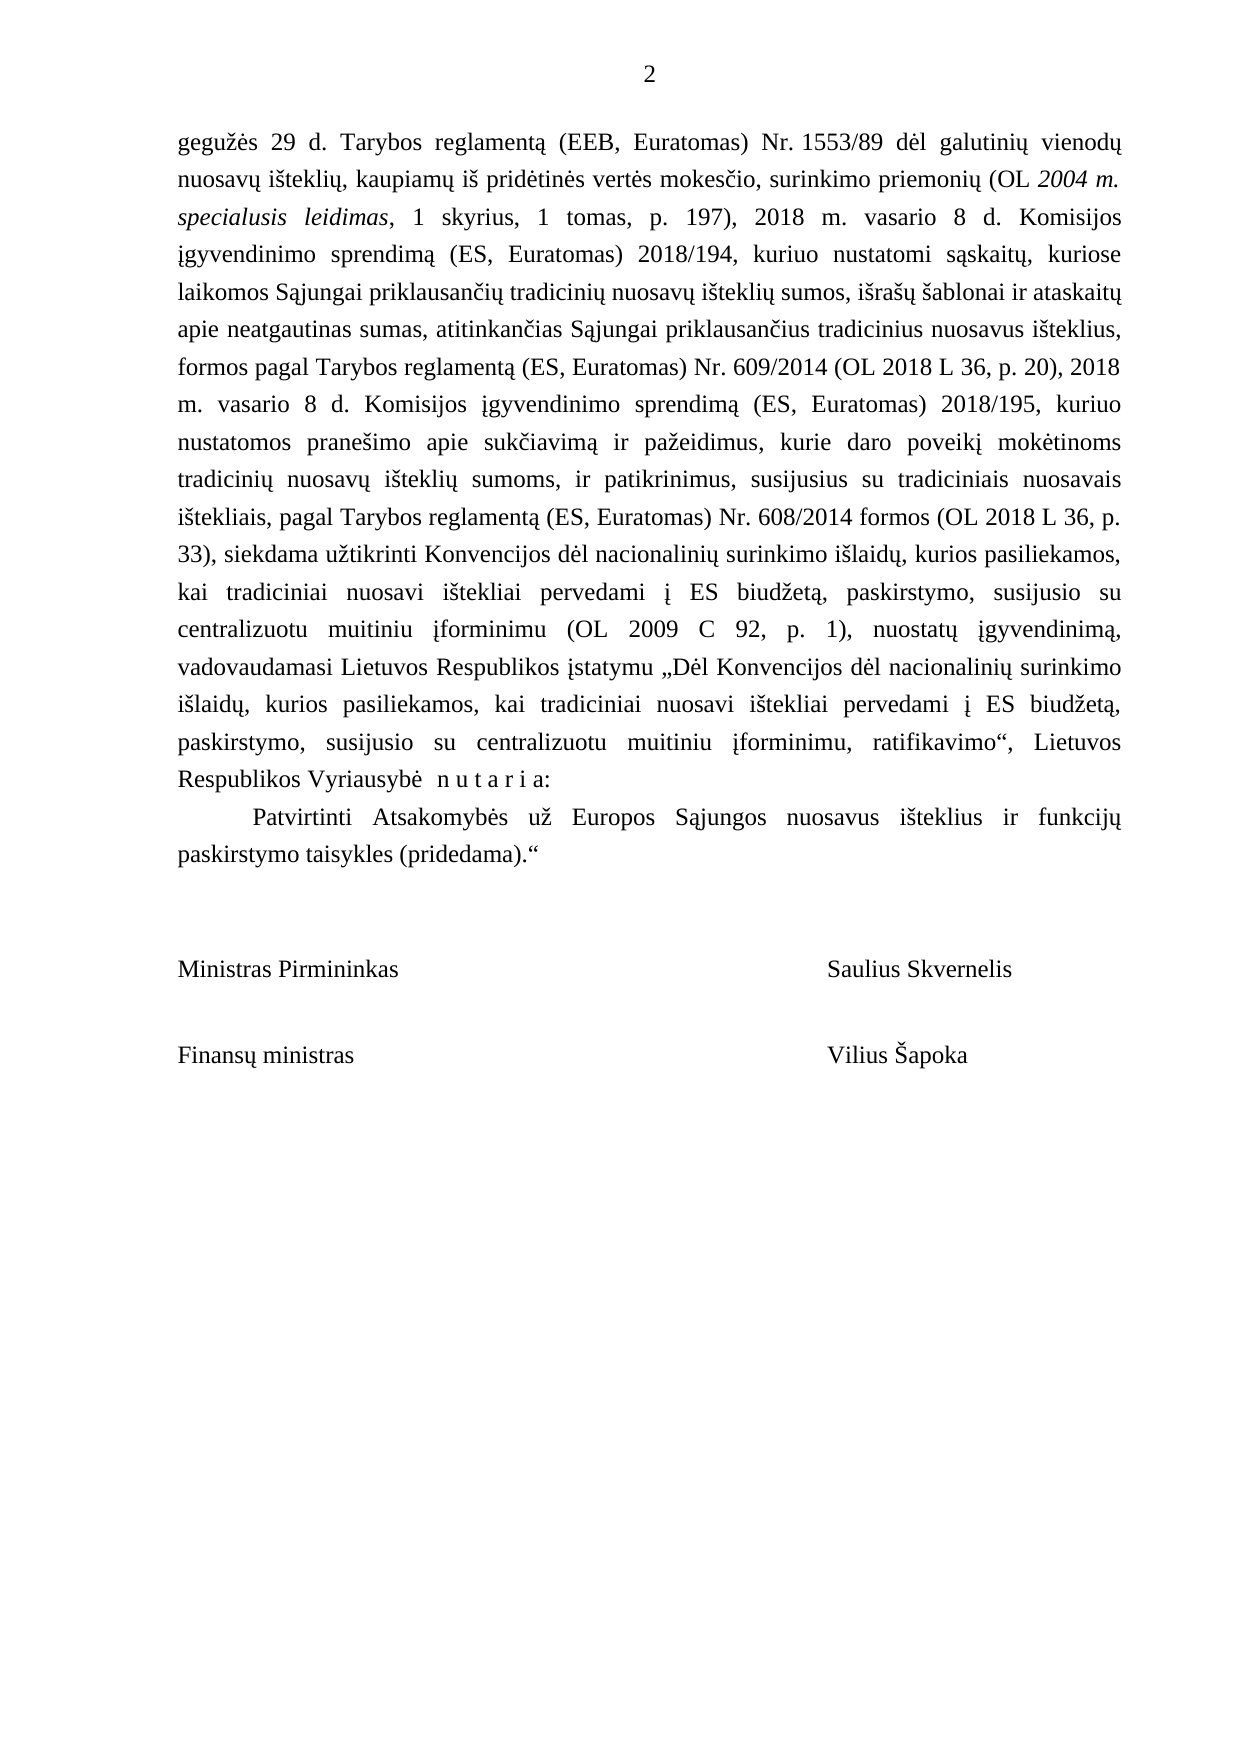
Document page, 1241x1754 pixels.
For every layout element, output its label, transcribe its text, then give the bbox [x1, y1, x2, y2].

text Ministras Pirmininkas Saulius Skvernelis [177, 954, 1122, 983]
text Patvirtinti Atsakomybės už Europos Sąjungos nuosavus išteklius ir funkcijų paskirstymo taisykles (pridedama).“ [177, 793, 1122, 868]
text Finansų ministras Vilius Šapoka [177, 1041, 1122, 1069]
text gegužės 29 d. Tarybos reglamentą (EEB, Euratomas) Nr. 1553/89 dėl galutinių vienodų nuosavų išteklių, kaupiamų iš pridėtinės vertės mokesčio, surinkimo priemonių (OL 2004 m. specialusis leidimas, 1 skyrius, 1 tomas, p. 197), 2018 m. vasario 8 d. Komisijos įgyvendinimo sprendimą (ES, Euratomas) 2018/194, kuriuo nustatomi sąskaitų, kuriose laikomos Sąjungai priklausančių tradicinių nuosavų išteklių sumos, išrašų šablonai ir ataskaitų apie neatgautinas sumas, atitinkančias Sąjungai priklausančius tradicinius nuosavus išteklius, formos pagal Tarybos reglamentą (ES, Euratomas) Nr. 609/2014 (OL 2018 L 36, p. 20), 2018 m. vasario 8 d. Komisijos įgyvendinimo sprendimą (ES, Euratomas) 2018/195, kuriuo nustatomos pranešimo apie sukčiavimą ir pažeidimus, kurie daro poveikį mokėtinoms tradicinių nuosavų išteklių sumoms, ir patikrinimus, susijusius su tradiciniais nuosavais ištekliais, pagal Tarybos reglamentą (ES, Euratomas) Nr. 608/2014 formos (OL 2018 L 36, p. 33), siekdama užtikrinti Konvencijos dėl nacionalinių surinkimo išlaidų, kurios pasiliekamos, kai tradiciniai nuosavi ištekliai pervedami į ES biudžetą, paskirstymo, susijusio su centralizuotu muitiniu įforminimu (OL 2009 C 92, p. 1), nuostatų įgyvendinimą, vadovaudamasi Lietuvos Respublikos įstatymu „Dėl Konvencijos dėl nacionalinių surinkimo išlaidų, kurios pasiliekamos, kai tradiciniai nuosavi ištekliai pervedami į ES biudžetą, paskirstymo, susijusio su centralizuotu muitiniu įforminimu, ratifikavimo“, Lietuvos Respublikos Vyriausybė nutaria: [177, 118, 1122, 793]
